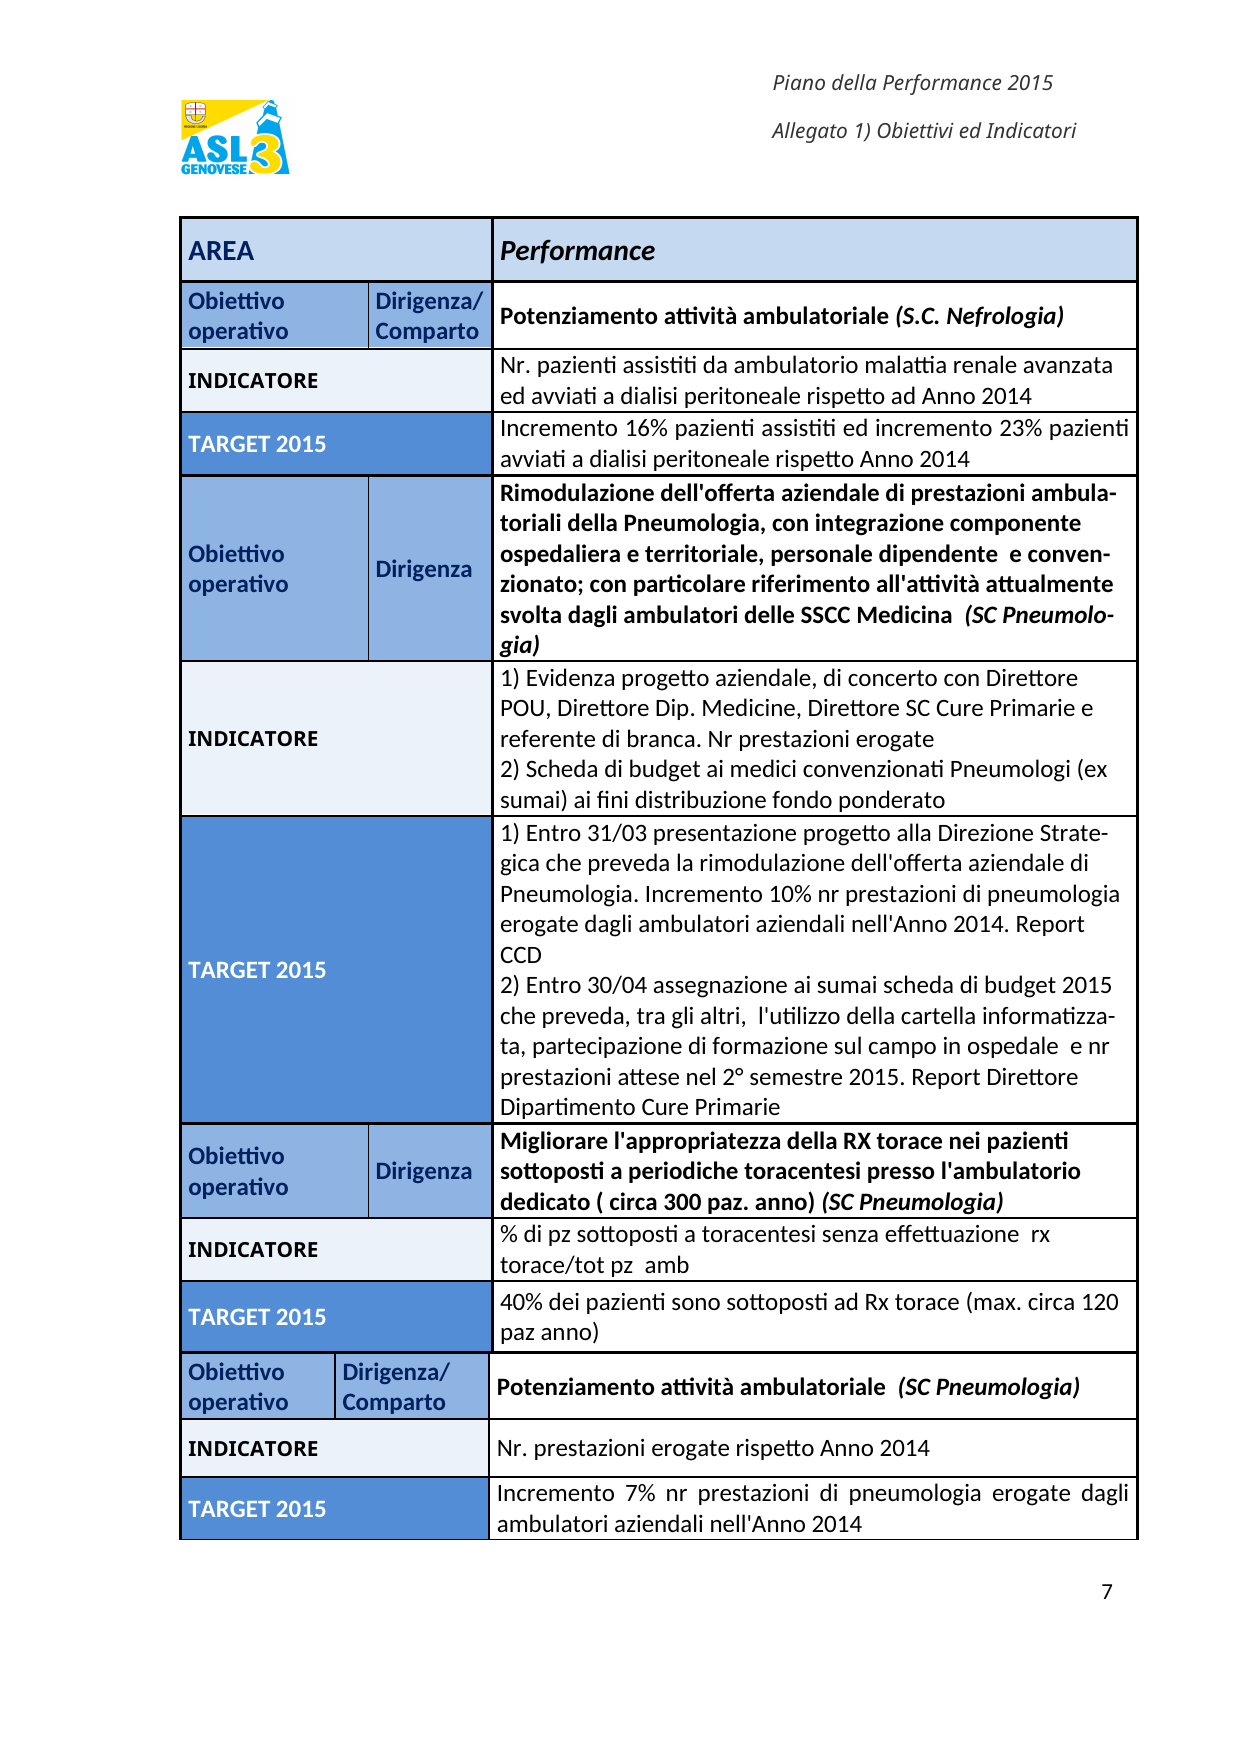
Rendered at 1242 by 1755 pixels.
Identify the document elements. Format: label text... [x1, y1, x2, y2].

table_cell INDICATORE [182, 350, 491, 411]
table_cell [368, 1282, 491, 1351]
table_cell [368, 413, 491, 474]
table_cell Dirigenza/ Comparto [336, 1354, 488, 1418]
table_cell Obiettivo operativo [182, 477, 368, 660]
table_cell Rimodulazione dell'offerta aziendale di prestazioni ambula-toriali della Pneumologia, con integrazione componente ospedaliera e territoriale, personale dipendente e conven-zionato; con particolare riferimento all'attività attualmente svolta dagli ambulatori delle SSCC Medicina (SC Pneumolo-gia) [494, 477, 1136, 660]
table_cell Potenziamento attività ambulatoriale (SC Pneumologia) [490, 1354, 1136, 1418]
table_cell 40% dei pazienti sono sottoposti ad Rx torace (max. circa 120 paz anno) [494, 1282, 1136, 1351]
table_cell INDICATORE [182, 1420, 488, 1476]
table_cell Dirigenza [369, 1125, 491, 1217]
table_cell TARGET 2015 [182, 817, 368, 1122]
table_cell Incremento 16% pazienti assistiti ed incremento 23% pazienti avviati a dialisi peritoneale rispetto Anno 2014 [494, 413, 1136, 474]
table_cell Migliorare l'appropriatezza della RX torace nei pazienti sottoposti a periodiche toracentesi presso l'ambulatorio dedicato ( circa 300 paz. anno) (SC Pneumologia) [494, 1125, 1136, 1217]
table_cell Dirigenza [369, 477, 491, 660]
table_cell INDICATORE [182, 662, 491, 814]
table_cell Obiettivo operativo [182, 1125, 368, 1217]
table_cell Obiettivo operativo [182, 283, 368, 347]
table_cell TARGET 2015 [182, 1478, 335, 1539]
table_cell INDICATORE [182, 1219, 491, 1280]
table_cell [368, 817, 491, 1122]
table_cell Nr. pazienti assistiti da ambulatorio malattia renale avanzata ed avviati a dialisi peritoneale rispetto ad Anno 2014 [494, 350, 1136, 411]
table_cell % di pz sottoposti a toracentesi senza effettuazione rx torace/tot pz amb [494, 1219, 1136, 1280]
table_cell [335, 1478, 488, 1539]
table_cell 1) Entro 31/03 presentazione progetto alla Direzione Strate-gica che preveda la rimodulazione dell'offerta aziendale di Pneumologia. Incremento 10% nr prestazioni di pneumologia erogate dagli ambulatori aziendali nell'Anno 2014. Report CCD 2) Entro 30/04 assegnazione ai sumai scheda di budget 2015 che preveda, tra gli altri, l'utilizzo della cartella informatizza-ta, partecipazione di formazione sul campo in ospedale e nr prestazioni attese nel 2° semestre 2015. Report Direttore Dipartimento Cure Primarie [494, 817, 1136, 1122]
table_cell Nr. prestazioni erogate rispetto Anno 2014 [490, 1420, 1136, 1476]
table_cell Performance [494, 219, 1136, 280]
table_cell 1) Evidenza progetto aziendale, di concerto con Direttore POU, Direttore Dip. Medicine, Direttore SC Cure Primarie e referente di branca. Nr prestazioni erogate 2) Scheda di budget ai medici convenzionati Pneumologi (ex sumai) ai fini distribuzione fondo ponderato [494, 662, 1136, 814]
table_cell TARGET 2015 [182, 1282, 368, 1351]
table_cell TARGET 2015 [182, 413, 368, 474]
table_cell Potenziamento attività ambulatoriale (S.C. Nefrologia) [494, 283, 1136, 347]
table_cell Dirigenza/ Comparto [369, 283, 491, 347]
table_cell Obiettivo operativo [182, 1354, 334, 1418]
table_cell Incremento 7% nr prestazioni di pneumologia erogate dagli ambulatori aziendali nell'Anno 2014 [490, 1478, 1136, 1539]
table_cell AREA [182, 219, 491, 280]
